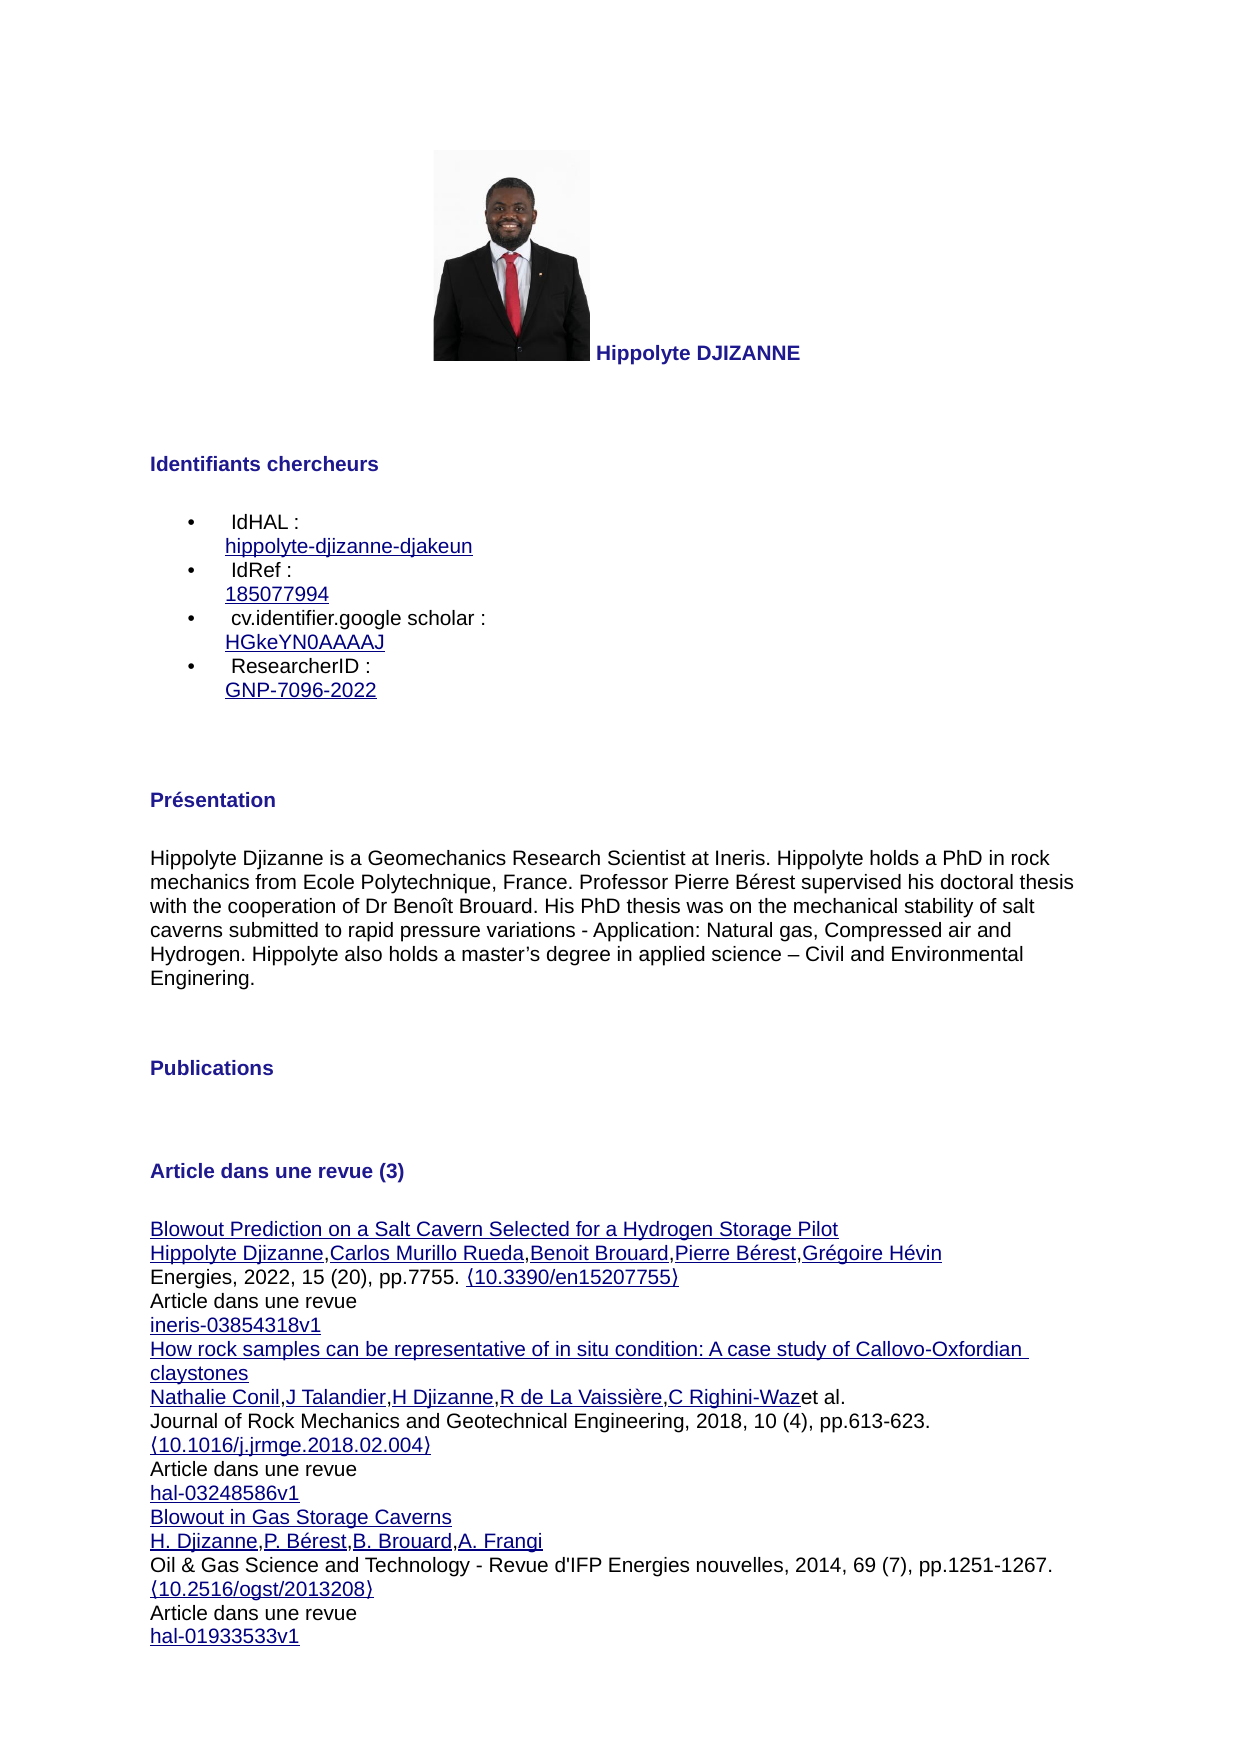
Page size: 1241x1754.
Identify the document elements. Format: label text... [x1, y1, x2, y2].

picture [433, 150, 590, 361]
list IdRef : [187, 558, 1090, 582]
list hippolyte-djizanne-djakeun [187, 534, 1090, 558]
subtitle Présentation [150, 788, 1090, 812]
list GNP-7096-2022 [187, 677, 1090, 701]
subtitle Article dans une revue (3) [150, 1159, 1090, 1183]
list IdHAL : [187, 510, 1090, 534]
table_cell Blowout in Gas Storage Caverns H. Djizanne,P. Bérest,B. Brouard,A. Frangi Oil & Gas Science and Technology - Revue d'IFP Energies nouvelles, 2014, 69 (7), pp.1251-1267. ⟨10.2516/ogst/2013208⟩ Article dans une revue hal-01933533v1 [150, 1505, 1090, 1648]
subtitle Hippolyte DJIZANNE [150, 150, 1090, 365]
subtitle Publications [150, 1056, 1090, 1079]
subtitle Identifiants chercheurs [150, 451, 1090, 475]
list cv.identifier.google scholar : [187, 606, 1090, 629]
list HGkeYN0AAAAJ [187, 629, 1090, 653]
list ResearcherID : [187, 653, 1090, 677]
table_header Blowout Prediction on a Salt Cavern Selected for a Hydrogen Storage Pilot Hippolyte Djizanne,Carlos Murillo Rueda,Benoit Brouard,Pierre Bérest,Grégoire Hévin Energies, 2022, 15 (20), pp.7755. ⟨10.3390/en15207755⟩ Article dans une revue ineris-03854318v1 [150, 1217, 1090, 1337]
text Hippolyte Djizanne is a Geomechanics Research Scientist at Ineris. Hippolyte holds a PhD in rock mechanics from Ecole Polytechnique, France. Professor Pierre Bérest supervised his doctoral thesis with the cooperation of Dr Benoît Brouard. His PhD thesis was on the mechanical stability of salt caverns submitted to rapid pressure variations - Application: Natural gas, Compressed air and Hydrogen. Hippolyte also holds a master’s degree in applied science – Civil and Environmental Enginering. [150, 846, 1090, 990]
table_cell How rock samples can be representative of in situ condition: A case study of Callovo-Oxfordian claystones Nathalie Conil,J Talandier,H Djizanne,R de La Vaissière,C Righini-Wazet al. Journal of Rock Mechanics and Geotechnical Engineering, 2018, 10 (4), pp.613-623. ⟨10.1016/j.jrmge.2018.02.004⟩ Article dans une revue hal-03248586v1 [150, 1337, 1090, 1504]
list 185077994 [187, 582, 1090, 606]
